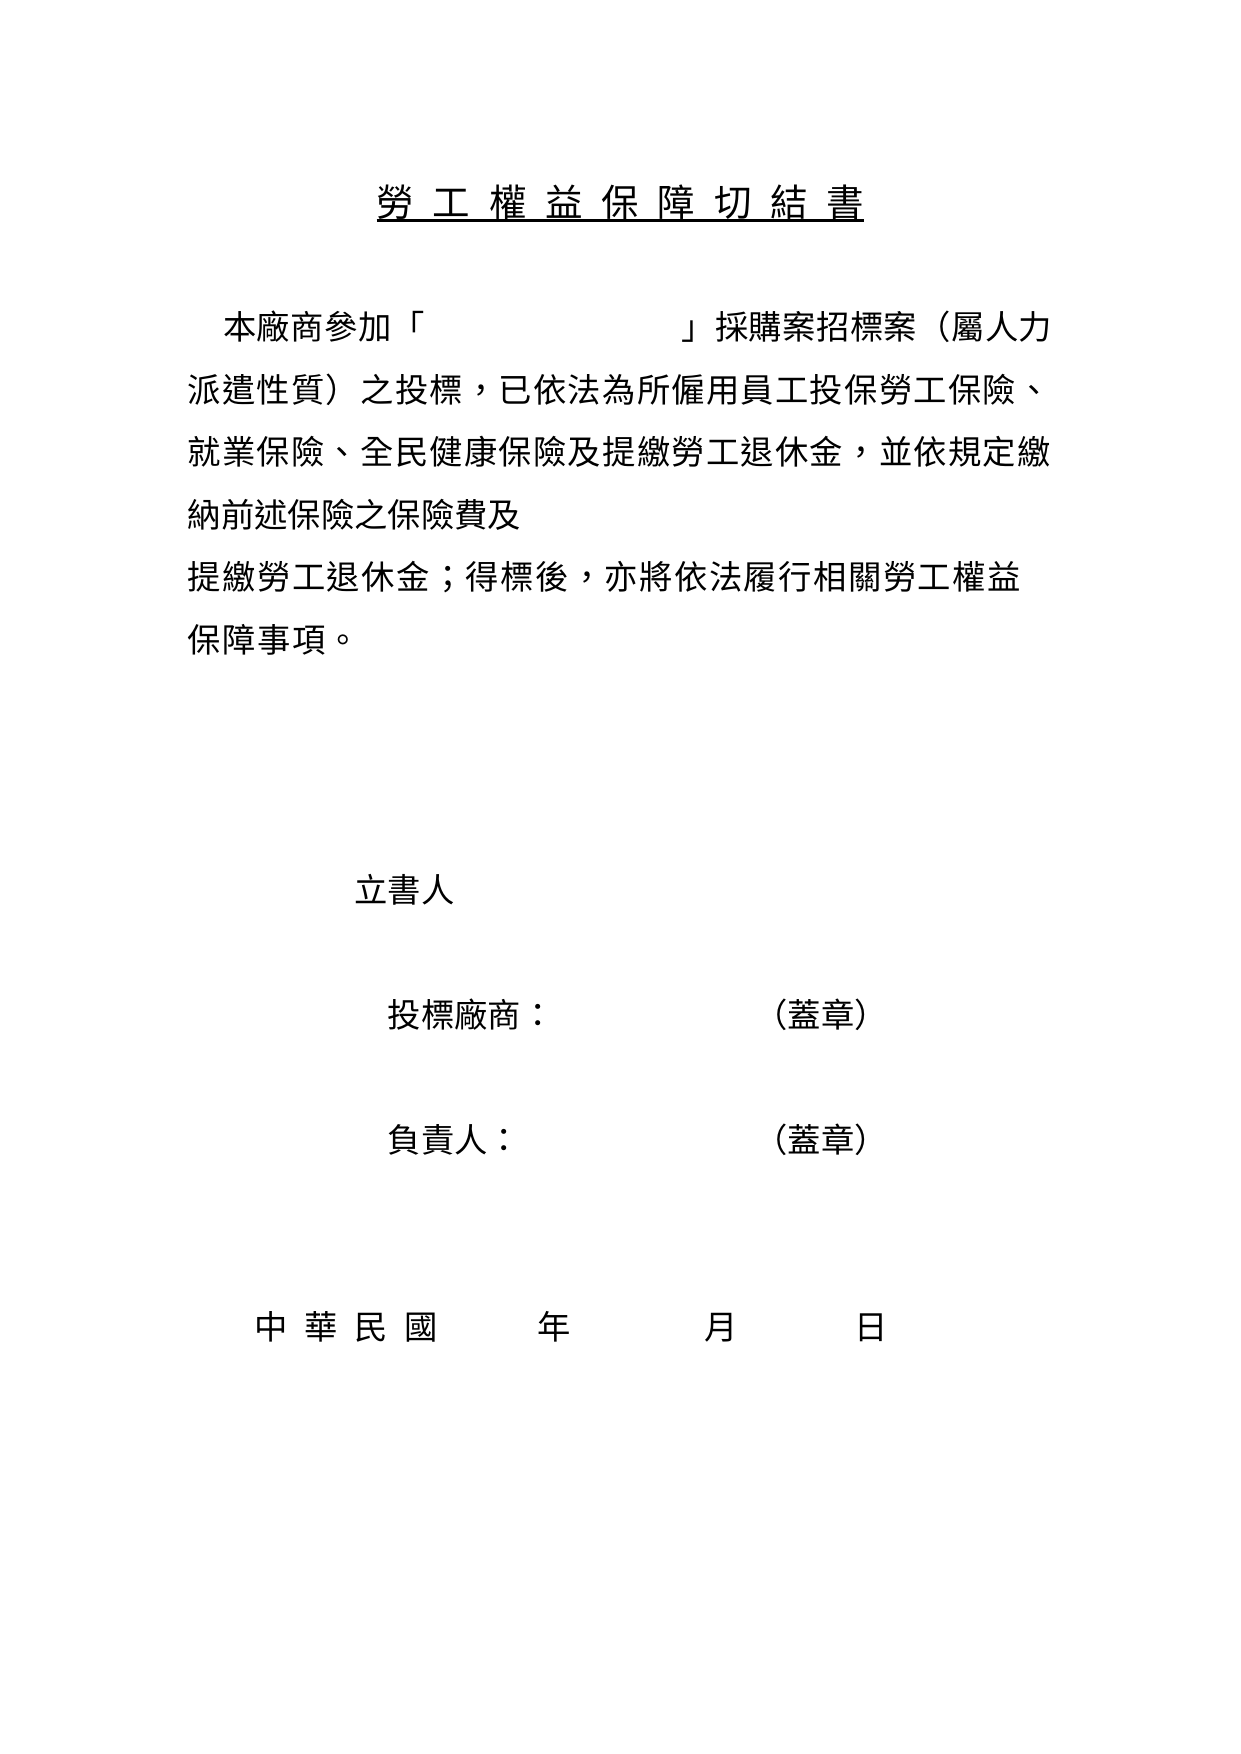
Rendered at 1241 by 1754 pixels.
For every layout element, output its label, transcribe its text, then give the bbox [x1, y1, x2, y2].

text 立書人 [187, 846, 1053, 908]
text 勞 工 權 益 保 障 切 結 書 [187, 158, 1053, 221]
text 本廠商參加「 」採購案招標案（屬人力派遣性質）之投標，已依法為所僱用員工投保勞工保險、就業保險、全民健康保險及提繳勞工退休金，並依規定繳納前述保險之保險費及 [187, 283, 1053, 533]
text 中 華 民 國 年 月 日 [187, 1283, 1053, 1346]
text 保障事項。 [187, 596, 1053, 658]
text 負責人： （蓋章） [187, 1096, 1053, 1158]
text 提繳勞工退休金；得標後，亦將依法履行相關勞工權益 [187, 533, 1053, 596]
text 投標廠商： （蓋章） [187, 971, 1053, 1033]
